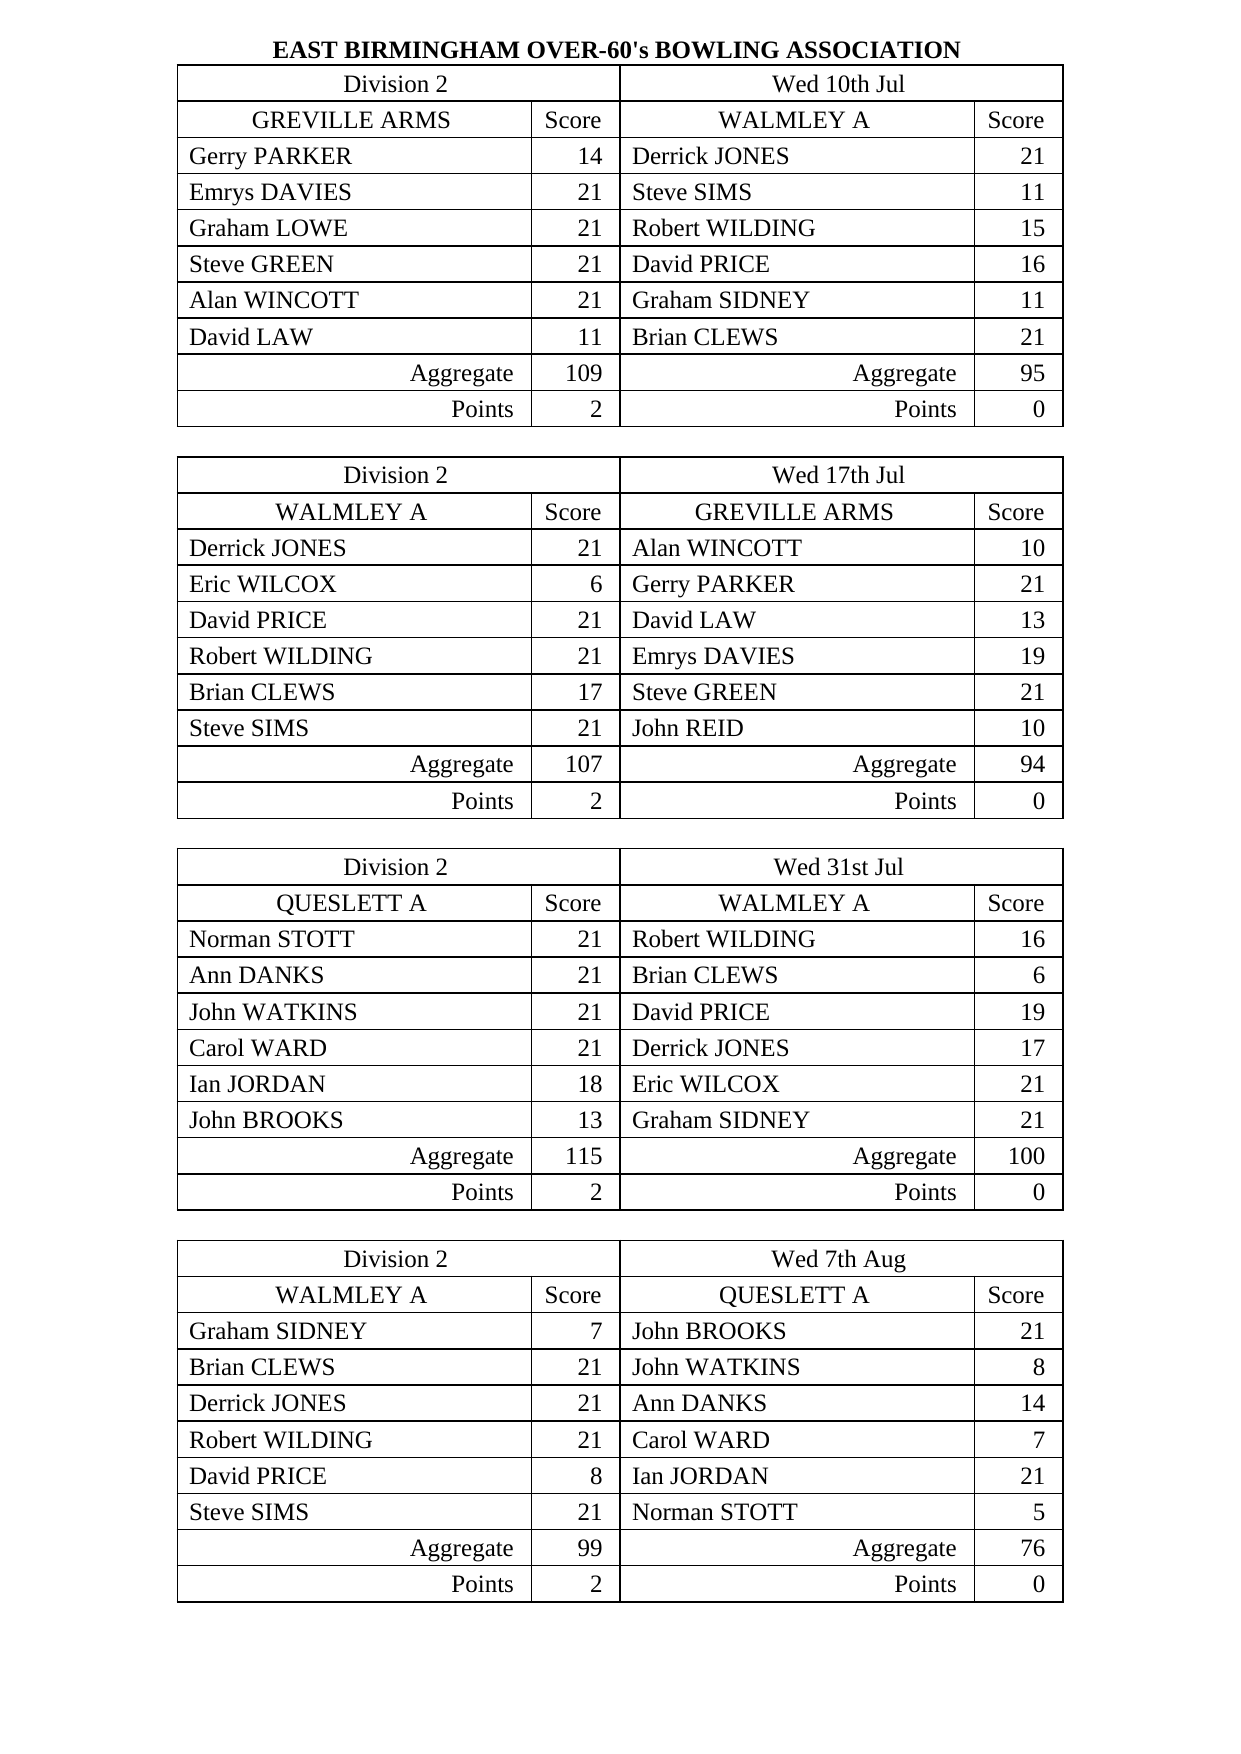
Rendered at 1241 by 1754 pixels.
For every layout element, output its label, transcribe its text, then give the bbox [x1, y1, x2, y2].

table_header Wed 7th Aug [621, 1241, 1062, 1276]
table_cell 8 [975, 1350, 1062, 1384]
table_cell David PRICE [621, 994, 974, 1028]
table_cell Brian CLEWS [621, 319, 974, 353]
table_header Wed 31st Jul [621, 849, 1062, 884]
table_cell Score [975, 1277, 1062, 1312]
table_cell 5 [975, 1494, 1062, 1529]
table_header Wed 10th Jul [621, 66, 1062, 100]
table_cell Graham SIDNEY [621, 283, 974, 317]
table_cell Score [532, 102, 619, 136]
table_cell Ian JORDAN [178, 1066, 531, 1101]
table_cell WALMLEY A [621, 102, 974, 136]
table_cell Robert WILDING [621, 210, 974, 245]
table_cell Emrys DAVIES [178, 174, 531, 209]
table_header Division 2 [178, 458, 619, 492]
table_cell QUESLETT A [178, 886, 531, 920]
table_cell Points [178, 783, 531, 817]
table_cell 21 [532, 247, 619, 281]
table_cell 95 [975, 355, 1062, 389]
table_cell Points [178, 391, 531, 426]
table_cell Graham SIDNEY [178, 1313, 531, 1348]
table_cell 14 [532, 138, 619, 173]
table_cell Ann DANKS [621, 1386, 974, 1420]
table_cell Robert WILDING [178, 1422, 531, 1456]
table_cell WALMLEY A [178, 1277, 531, 1312]
table_cell Aggregate [621, 355, 974, 389]
table_cell 21 [532, 1422, 619, 1456]
table_cell Graham LOWE [178, 210, 531, 245]
table_cell 11 [975, 283, 1062, 317]
table_cell Points [621, 1175, 974, 1209]
table_cell Derrick JONES [621, 1030, 974, 1064]
table_cell Score [532, 1277, 619, 1312]
table_cell 11 [532, 319, 619, 353]
table_cell 21 [975, 1313, 1062, 1348]
table_cell David LAW [621, 602, 974, 637]
table_cell 21 [532, 210, 619, 245]
table_cell John REID [621, 711, 974, 745]
table_cell Brian CLEWS [178, 1350, 531, 1384]
table_cell David PRICE [621, 247, 974, 281]
table_cell 21 [532, 1386, 619, 1420]
table_cell GREVILLE ARMS [178, 102, 531, 136]
table_cell Graham SIDNEY [621, 1102, 974, 1137]
table_cell Brian CLEWS [621, 958, 974, 992]
table_cell 21 [532, 283, 619, 317]
table_cell Score [975, 102, 1062, 136]
table_cell 115 [532, 1138, 619, 1173]
table_cell Points [621, 783, 974, 817]
table_cell Steve SIMS [621, 174, 974, 209]
table_cell Robert WILDING [178, 638, 531, 673]
table_cell Eric WILCOX [621, 1066, 974, 1101]
table_cell Steve SIMS [178, 711, 531, 745]
table_cell Points [178, 1175, 531, 1209]
table_cell Aggregate [178, 1138, 531, 1173]
table_cell Aggregate [178, 1530, 531, 1565]
table_cell 17 [975, 1030, 1062, 1064]
table_cell Score [532, 886, 619, 920]
table_cell QUESLETT A [621, 1277, 974, 1312]
table_cell 0 [975, 1175, 1062, 1209]
table_cell Carol WARD [178, 1030, 531, 1064]
table_cell 16 [975, 247, 1062, 281]
table_cell 21 [975, 566, 1062, 601]
table_cell Gerry PARKER [621, 566, 974, 601]
table_cell Derrick JONES [621, 138, 974, 173]
table_cell 11 [975, 174, 1062, 209]
table_cell Aggregate [178, 355, 531, 389]
table_cell 6 [975, 958, 1062, 992]
table_cell Brian CLEWS [178, 675, 531, 709]
table_cell John WATKINS [178, 994, 531, 1028]
table_cell 100 [975, 1138, 1062, 1173]
table_cell 21 [532, 958, 619, 992]
table_cell 14 [975, 1386, 1062, 1420]
table_cell Gerry PARKER [178, 138, 531, 173]
table_cell 6 [532, 566, 619, 601]
table_cell Points [178, 1566, 531, 1601]
table_cell Aggregate [621, 1530, 974, 1565]
table_cell 21 [532, 602, 619, 637]
table_cell 15 [975, 210, 1062, 245]
table_cell Derrick JONES [178, 1386, 531, 1420]
table_cell Aggregate [621, 1138, 974, 1173]
table_cell 21 [532, 711, 619, 745]
table_cell WALMLEY A [621, 886, 974, 920]
table_cell Steve GREEN [178, 247, 531, 281]
table_cell 21 [532, 994, 619, 1028]
table_cell Norman STOTT [621, 1494, 974, 1529]
table_cell 21 [975, 319, 1062, 353]
table_cell Points [621, 1566, 974, 1601]
table_cell 21 [532, 638, 619, 673]
table_cell 7 [975, 1422, 1062, 1456]
table_cell Carol WARD [621, 1422, 974, 1456]
table_cell Alan WINCOTT [621, 530, 974, 564]
table_cell 10 [975, 711, 1062, 745]
table_cell 2 [532, 1566, 619, 1601]
table_cell John BROOKS [178, 1102, 531, 1137]
table_cell 19 [975, 994, 1062, 1028]
table_cell 21 [975, 1102, 1062, 1137]
table_cell Eric WILCOX [178, 566, 531, 601]
table_cell David PRICE [178, 602, 531, 637]
table_cell 109 [532, 355, 619, 389]
table_cell 21 [975, 1458, 1062, 1492]
table_cell 21 [975, 1066, 1062, 1101]
table_cell Ian JORDAN [621, 1458, 974, 1492]
table_cell Steve GREEN [621, 675, 974, 709]
table_cell 21 [975, 675, 1062, 709]
table_cell 2 [532, 783, 619, 817]
table_cell 2 [532, 1175, 619, 1209]
table_cell 16 [975, 922, 1062, 956]
table_cell Emrys DAVIES [621, 638, 974, 673]
table_cell 21 [532, 174, 619, 209]
table_cell GREVILLE ARMS [621, 494, 974, 528]
table_cell 8 [532, 1458, 619, 1492]
table_cell WALMLEY A [178, 494, 531, 528]
table_cell 21 [532, 1030, 619, 1064]
table_cell 107 [532, 747, 619, 781]
table_cell 21 [532, 1350, 619, 1384]
table_header Division 2 [178, 849, 619, 884]
table_cell 19 [975, 638, 1062, 673]
table_cell 0 [975, 783, 1062, 817]
table_cell 7 [532, 1313, 619, 1348]
table_cell 2 [532, 391, 619, 426]
table_cell Aggregate [178, 747, 531, 781]
table_cell 13 [975, 602, 1062, 637]
table_header Division 2 [178, 1241, 619, 1276]
table_cell John WATKINS [621, 1350, 974, 1384]
table_cell 10 [975, 530, 1062, 564]
table_cell Score [975, 494, 1062, 528]
table_cell 21 [532, 922, 619, 956]
table_cell Ann DANKS [178, 958, 531, 992]
table_cell Derrick JONES [178, 530, 531, 564]
table_header Division 2 [178, 66, 619, 100]
table_header Wed 17th Jul [621, 458, 1062, 492]
table_cell Norman STOTT [178, 922, 531, 956]
table_cell 21 [532, 530, 619, 564]
table_cell Robert WILDING [621, 922, 974, 956]
table_cell 13 [532, 1102, 619, 1137]
table_cell 94 [975, 747, 1062, 781]
table_cell David LAW [178, 319, 531, 353]
table_cell Steve SIMS [178, 1494, 531, 1529]
table_cell 21 [532, 1494, 619, 1529]
table_cell 17 [532, 675, 619, 709]
table_cell Score [532, 494, 619, 528]
table_cell 0 [975, 1566, 1062, 1601]
table_cell 18 [532, 1066, 619, 1101]
table_cell 21 [975, 138, 1062, 173]
table_cell David PRICE [178, 1458, 531, 1492]
table_cell Aggregate [621, 747, 974, 781]
table_cell 76 [975, 1530, 1062, 1565]
table_cell Score [975, 886, 1062, 920]
table_cell Alan WINCOTT [178, 283, 531, 317]
table_cell 99 [532, 1530, 619, 1565]
table_cell Points [621, 391, 974, 426]
table_cell 0 [975, 391, 1062, 426]
table_cell John BROOKS [621, 1313, 974, 1348]
